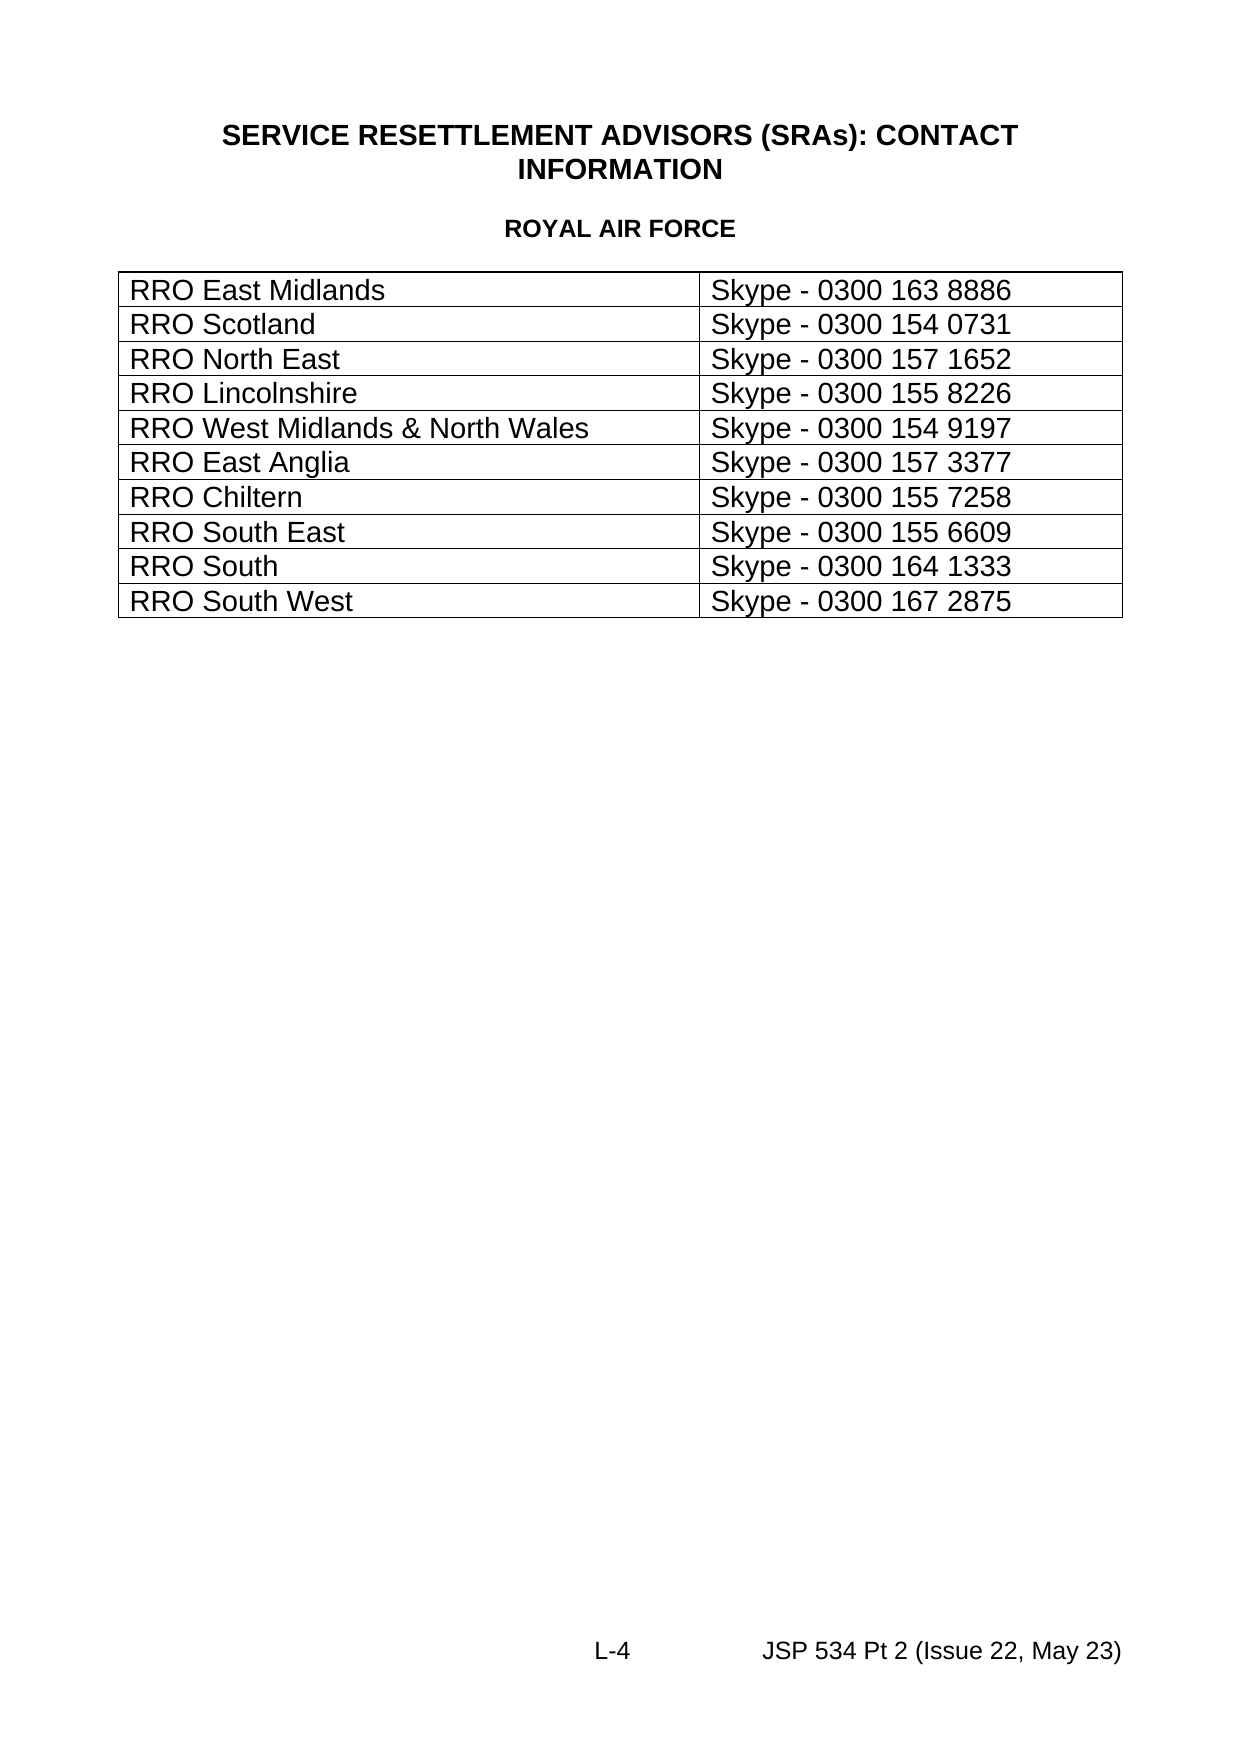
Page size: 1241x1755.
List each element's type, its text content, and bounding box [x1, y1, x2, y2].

table_cell Skype - 0300 157 1652 [700, 342, 1122, 375]
table_cell RRO East Anglia [119, 445, 699, 479]
table_cell RRO Scotland [119, 307, 699, 341]
table_cell Skype - 0300 167 2875 [700, 584, 1122, 617]
table_cell Skype - 0300 154 9197 [700, 411, 1122, 444]
text SERVICE RESETTLEMENT ADVISORS (SRAs): CONTACT INFORMATION [118, 118, 1122, 185]
table_cell RRO North East [119, 342, 699, 375]
table_cell Skype - 0300 154 0731 [700, 307, 1122, 341]
table_cell RRO Chiltern [119, 480, 699, 513]
table_cell Skype - 0300 164 1333 [700, 549, 1122, 583]
table_header Skype - 0300 163 8886 [700, 273, 1122, 306]
table_cell RRO South [119, 549, 699, 583]
table_cell Skype - 0300 157 3377 [700, 445, 1122, 479]
table_cell RRO Lincolnshire [119, 376, 699, 410]
table_cell RRO South West [119, 584, 699, 617]
table_cell RRO West Midlands & North Wales [119, 411, 699, 444]
text ROYAL AIR FORCE [118, 214, 1122, 243]
table_header RRO East Midlands [119, 273, 699, 306]
table_cell RRO South East [119, 515, 699, 548]
table_cell Skype - 0300 155 6609 [700, 515, 1122, 548]
table_cell Skype - 0300 155 7258 [700, 480, 1122, 513]
table_cell Skype - 0300 155 8226 [700, 376, 1122, 410]
